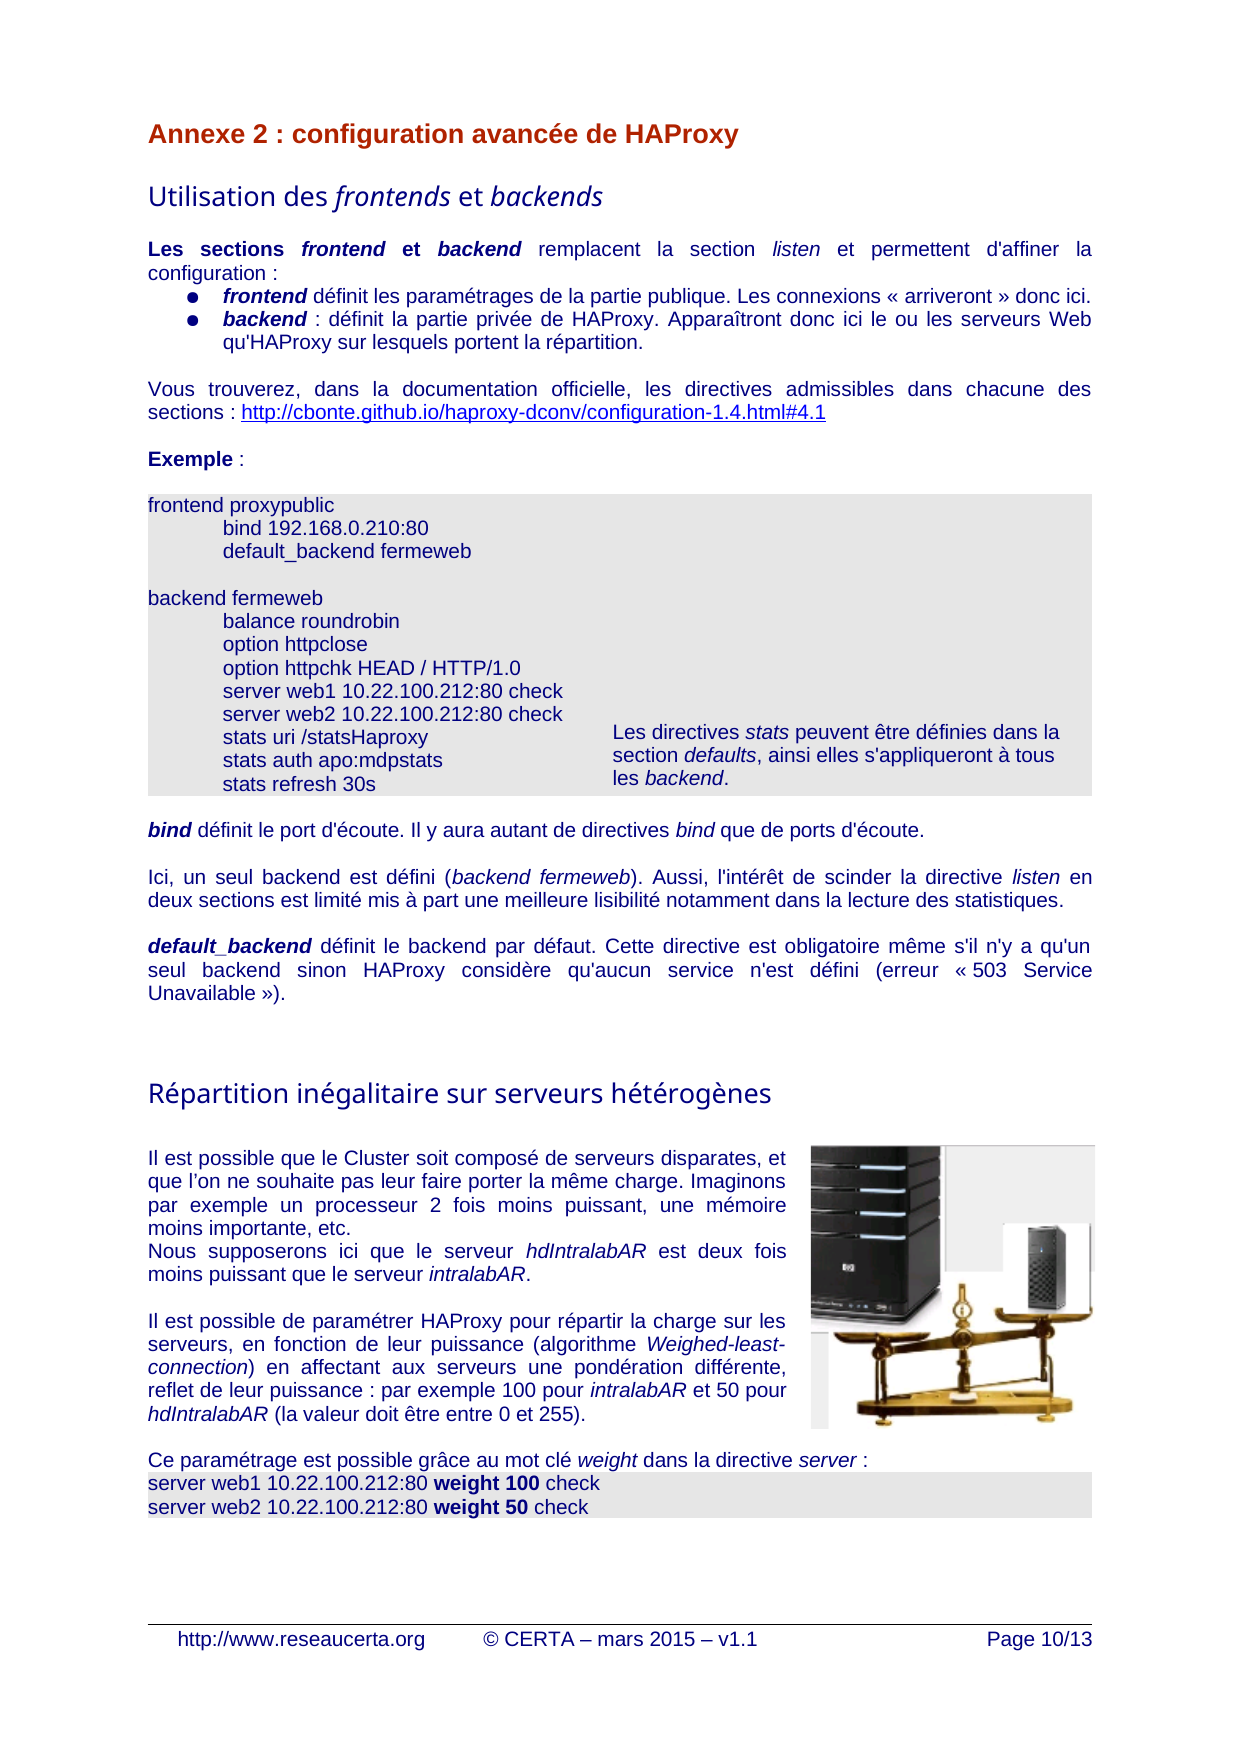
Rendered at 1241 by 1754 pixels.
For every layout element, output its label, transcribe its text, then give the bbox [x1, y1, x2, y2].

subtitle Répartition inégalitaire sur serveurs hétérogènes [148, 1074, 1092, 1111]
subtitle Ici, un seul backend est défini (backend fermeweb). Aussi, l'intérêt de scinder la directive listen en deux sections est limité mis à part une meilleure lisibilité notamment dans la lecture des statistiques. [148, 865, 1092, 912]
subtitle server web1 10.22.100.212:80 check [148, 679, 1092, 703]
subtitle server web2 10.22.100.212:80 weight 50 check [148, 1495, 1092, 1518]
subtitle backend : définit la partie privée de HAProxy. Apparaîtront donc ici le ou les serveurs Web qu'HAProxy sur lesquels portent la répartition. [185, 308, 1092, 354]
subtitle bind 192.168.0.210:80 [148, 517, 1092, 540]
list Il est possible de paramétrer HAProxy pour répartir la charge sur les serveurs, en fonction de leur puissance (algorithme Weighed-least-connection) en affectant aux serveurs une pondération différente, reflet de leur puissance : par exemple 100 pour intralabAR et 50 pour hdIntralabAR (la valeur doit être entre 0 et 255). [148, 1309, 810, 1426]
subtitle backend fermeweb [148, 587, 1092, 610]
subtitle server web2 10.22.100.212:80 check [148, 703, 1092, 726]
subtitle stats auth apo:mdpstats [148, 749, 1092, 772]
subtitle Les sections frontend et backend remplacent la section listen et permettent d'affiner la configuration : [148, 238, 1092, 284]
subtitle Ce paramétrage est possible grâce au mot clé weight dans la directive server : [148, 1449, 1092, 1472]
subtitle Exemple : [148, 447, 1092, 470]
subtitle Annexe 2 : configuration avancée de HAProxy [148, 119, 1092, 149]
picture [810, 1145, 1096, 1429]
subtitle bind définit le port d'écoute. Il y aura autant de directives bind que de ports d'écoute. [148, 819, 1092, 842]
subtitle Utilisation des frontends et backends [148, 178, 1092, 215]
subtitle frontend définit les paramétrages de la partie publique. Les connexions « arriveront » donc ici. [185, 284, 1092, 308]
subtitle frontend proxypublic [148, 494, 1092, 517]
subtitle option httpclose [148, 633, 1092, 656]
subtitle server web1 10.22.100.212:80 weight 100 check [148, 1472, 1092, 1495]
subtitle Vous trouverez, dans la documentation officielle, les directives admissibles dans chacune des sections : http://cbonte.github.io/haproxy-dconv/configuration-1.4.html#4.1 [148, 377, 1092, 424]
subtitle Il est possible que le Cluster soit composé de serveurs disparates, et que l’on ne souhaite pas leur faire porter la même charge. Imaginons par exemple un processeur 2 fois moins puissant, une mémoire moins importante, etc. [148, 1147, 810, 1240]
subtitle option httpchk HEAD / HTTP/1.0 [148, 656, 1092, 679]
subtitle default_backend définit le backend par défaut. Cette directive est obligatoire même s'il n'y a qu'un seul backend sinon HAProxy considère qu'aucun service n'est défini (erreur « 503 Service Unavailable »). [148, 935, 1092, 1005]
subtitle default_backend fermeweb [148, 540, 1092, 563]
subtitle stats refresh 30s [148, 772, 1092, 796]
subtitle stats uri /statsHaproxy [148, 726, 1092, 749]
subtitle Nous supposerons ici que le serveur hdIntralabAR est deux fois moins puissant que le serveur intralabAR. [148, 1240, 810, 1286]
subtitle balance roundrobin [148, 610, 1092, 633]
